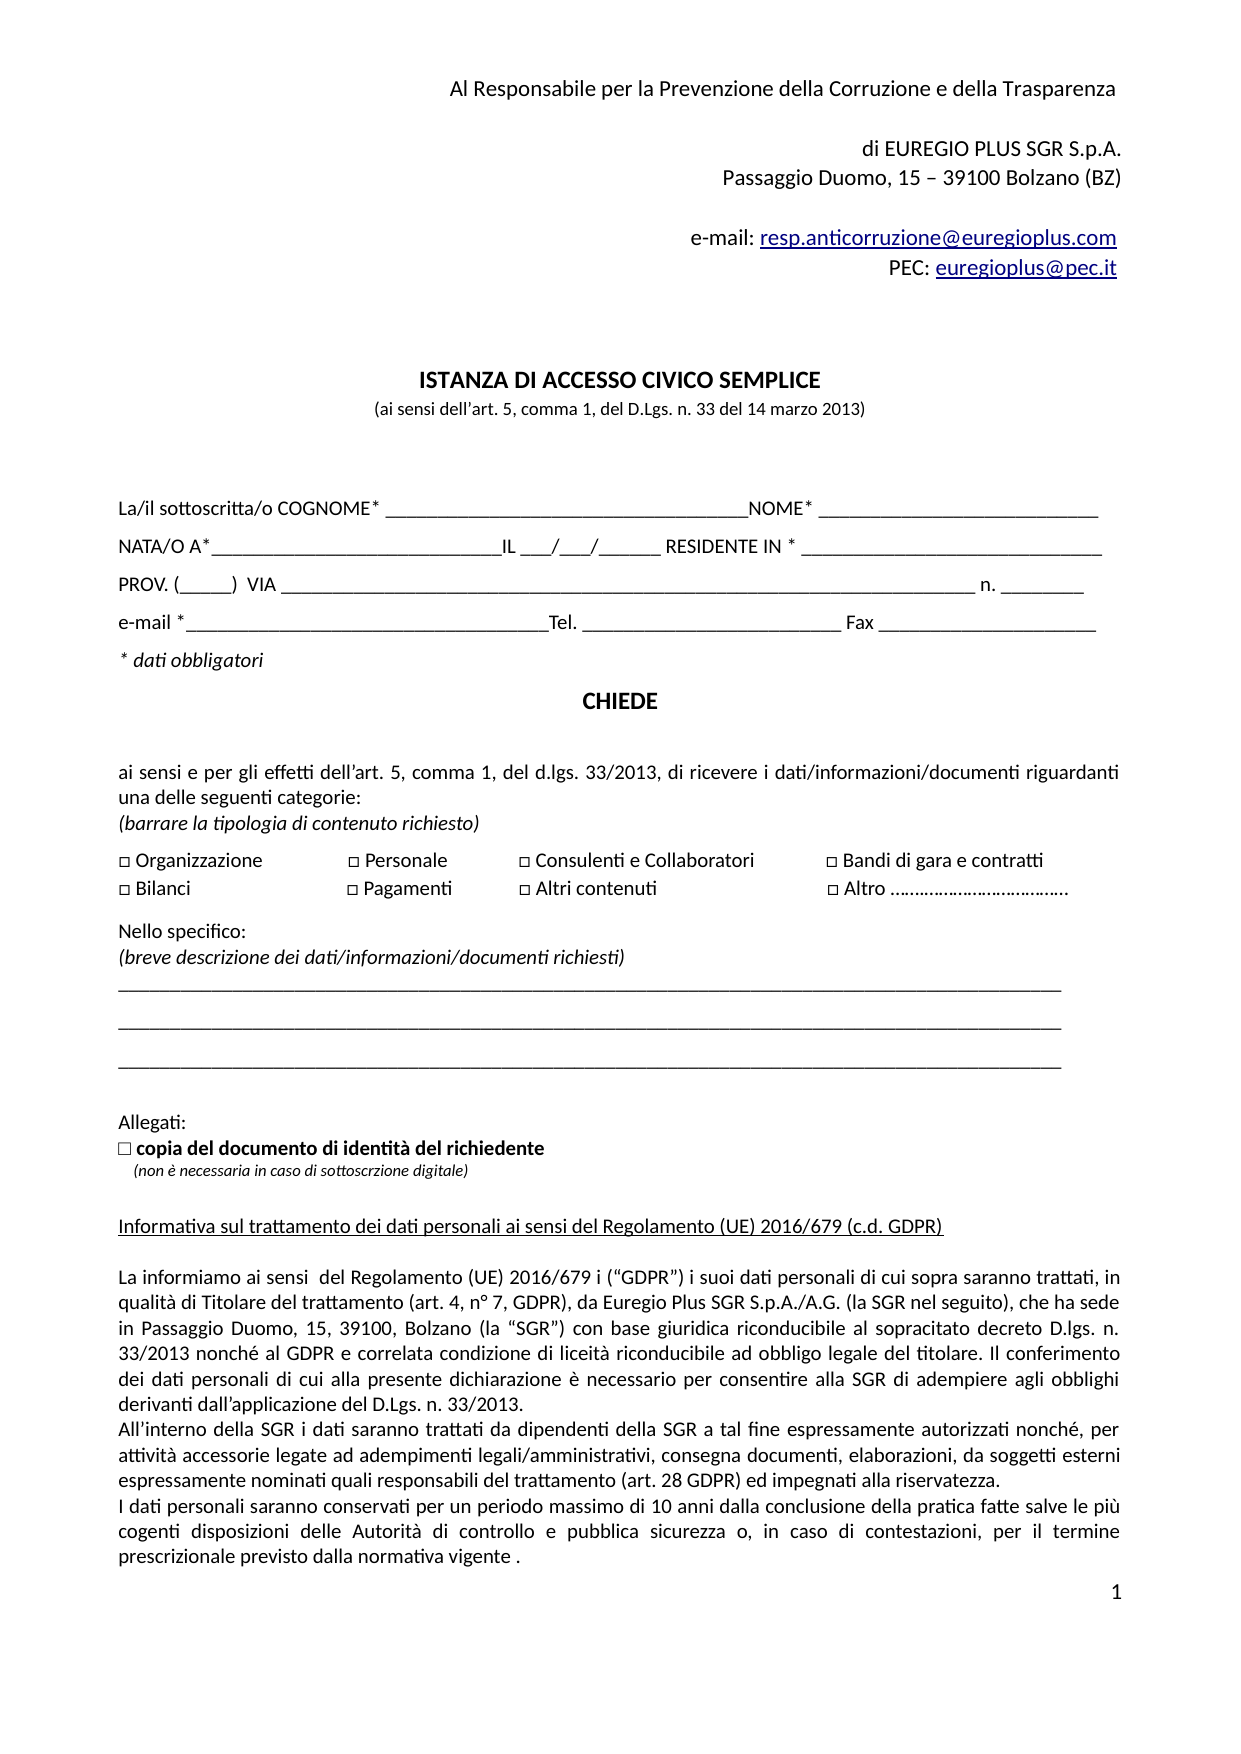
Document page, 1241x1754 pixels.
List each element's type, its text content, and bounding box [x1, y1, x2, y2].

text ___________________________________________________________________________________________ [118, 969, 1122, 995]
text La informiamo ai sensi del Regolamento (UE) 2016/679 i (“GDPR”) i suoi dati personali di cui sopra saranno trattati, in qualità di Titolare del trattamento (art. 4, n° 7, GDPR), da Euregio Plus SGR S.p.A./A.G. (la SGR nel seguito), che ha sede in Passaggio Duomo, 15, 39100, Bolzano (la “SGR”) con base giuridica riconducibile al sopracitato decreto D.lgs. n. 33/2013 nonché al GDPR e correlata condizione di liceità riconducibile ad obbligo legale del titolare. Il conferimento dei dati personali di cui alla presente dichiarazione è necessario per consentire alla SGR di adempiere agli obblighi derivanti dall’applicazione del D.Lgs. n. 33/2013. [118, 1264, 1122, 1417]
text (non è necessaria in caso di sottoscrzione digitale) [118, 1160, 1122, 1181]
text La/il sottoscritta/o COGNOME* ___________________________________NOME* ___________________________ [118, 495, 1122, 520]
text ___________________________________________________________________________________________ [118, 1008, 1122, 1033]
text PEC: euregioplus@pec.it [118, 253, 1122, 281]
text ISTANZA DI ACCESSO CIVICO SEMPLICE [118, 365, 1122, 395]
text (ai sensi dell’art. 5, comma 1, del D.Lgs. n. 33 del 14 marzo 2013) [118, 397, 1122, 420]
text All’interno della SGR i dati saranno trattati da dipendenti della SGR a tal fine espressamente autorizzati nonché, per attività accessorie legate ad adempimenti legali/amministrativi, consegna documenti, elaborazioni, da soggetti esterni espressamente nominati quali responsabili del trattamento (art. 28 GDPR) ed impegnati alla riservatezza. [118, 1417, 1122, 1493]
text NATA/O A*____________________________IL ___/___/______ RESIDENTE IN * _____________________________ [118, 533, 1122, 558]
text Informativa sul trattamento dei dati personali ai sensi del Regolamento (UE) 2016/679 (c.d. GDPR) [118, 1213, 1122, 1239]
text □ Bilanci □ Pagamenti □ Altri contenuti □ Altro …….………………………… [118, 875, 1122, 900]
text ___________________________________________________________________________________________ [118, 1046, 1122, 1071]
text Passaggio Duomo, 15 – 39100 Bolzano (BZ) [118, 163, 1122, 192]
text □ Organizzazione □ Personale □ Consulenti e Collaboratori □ Bandi di gara e contratti [118, 848, 1122, 873]
text ai sensi e per gli effetti dell’art. 5, comma 1, del d.lgs. 33/2013, di ricevere i dati/informazioni/documenti riguardanti una delle seguenti categorie: [118, 759, 1122, 810]
text CHIEDE [118, 685, 1122, 716]
text Nello specifico: [118, 919, 1122, 944]
text Allegati: [118, 1109, 1122, 1135]
text □ copia del documento di identità del richiedente [118, 1135, 1122, 1160]
text (breve descrizione dei dati/informazioni/documenti richiesti) [118, 944, 1122, 969]
text (barrare la tipologia di contenuto richiesto) [118, 810, 1122, 835]
text e-mail: resp.anticorruzione@euregioplus.com [118, 223, 1122, 251]
text PROV. (_____) VIA ___________________________________________________________________ n. ________ [118, 571, 1122, 596]
text I dati personali saranno conservati per un periodo massimo di 10 anni dalla conclusione della pratica fatte salve le più cogenti disposizioni delle Autorità di controllo e pubblica sicurezza o, in caso di contestazioni, per il termine prescrizionale previsto dalla normativa vigente . [118, 1493, 1122, 1569]
text Al Responsabile per la Prevenzione della Corruzione e della Trasparenza [118, 74, 1122, 102]
text e-mail *___________________________________Tel. _________________________ Fax _____________________ [118, 609, 1122, 634]
text di EUREGIO PLUS SGR S.p.A. [118, 134, 1122, 162]
text * dati obbligatori [118, 647, 1122, 673]
